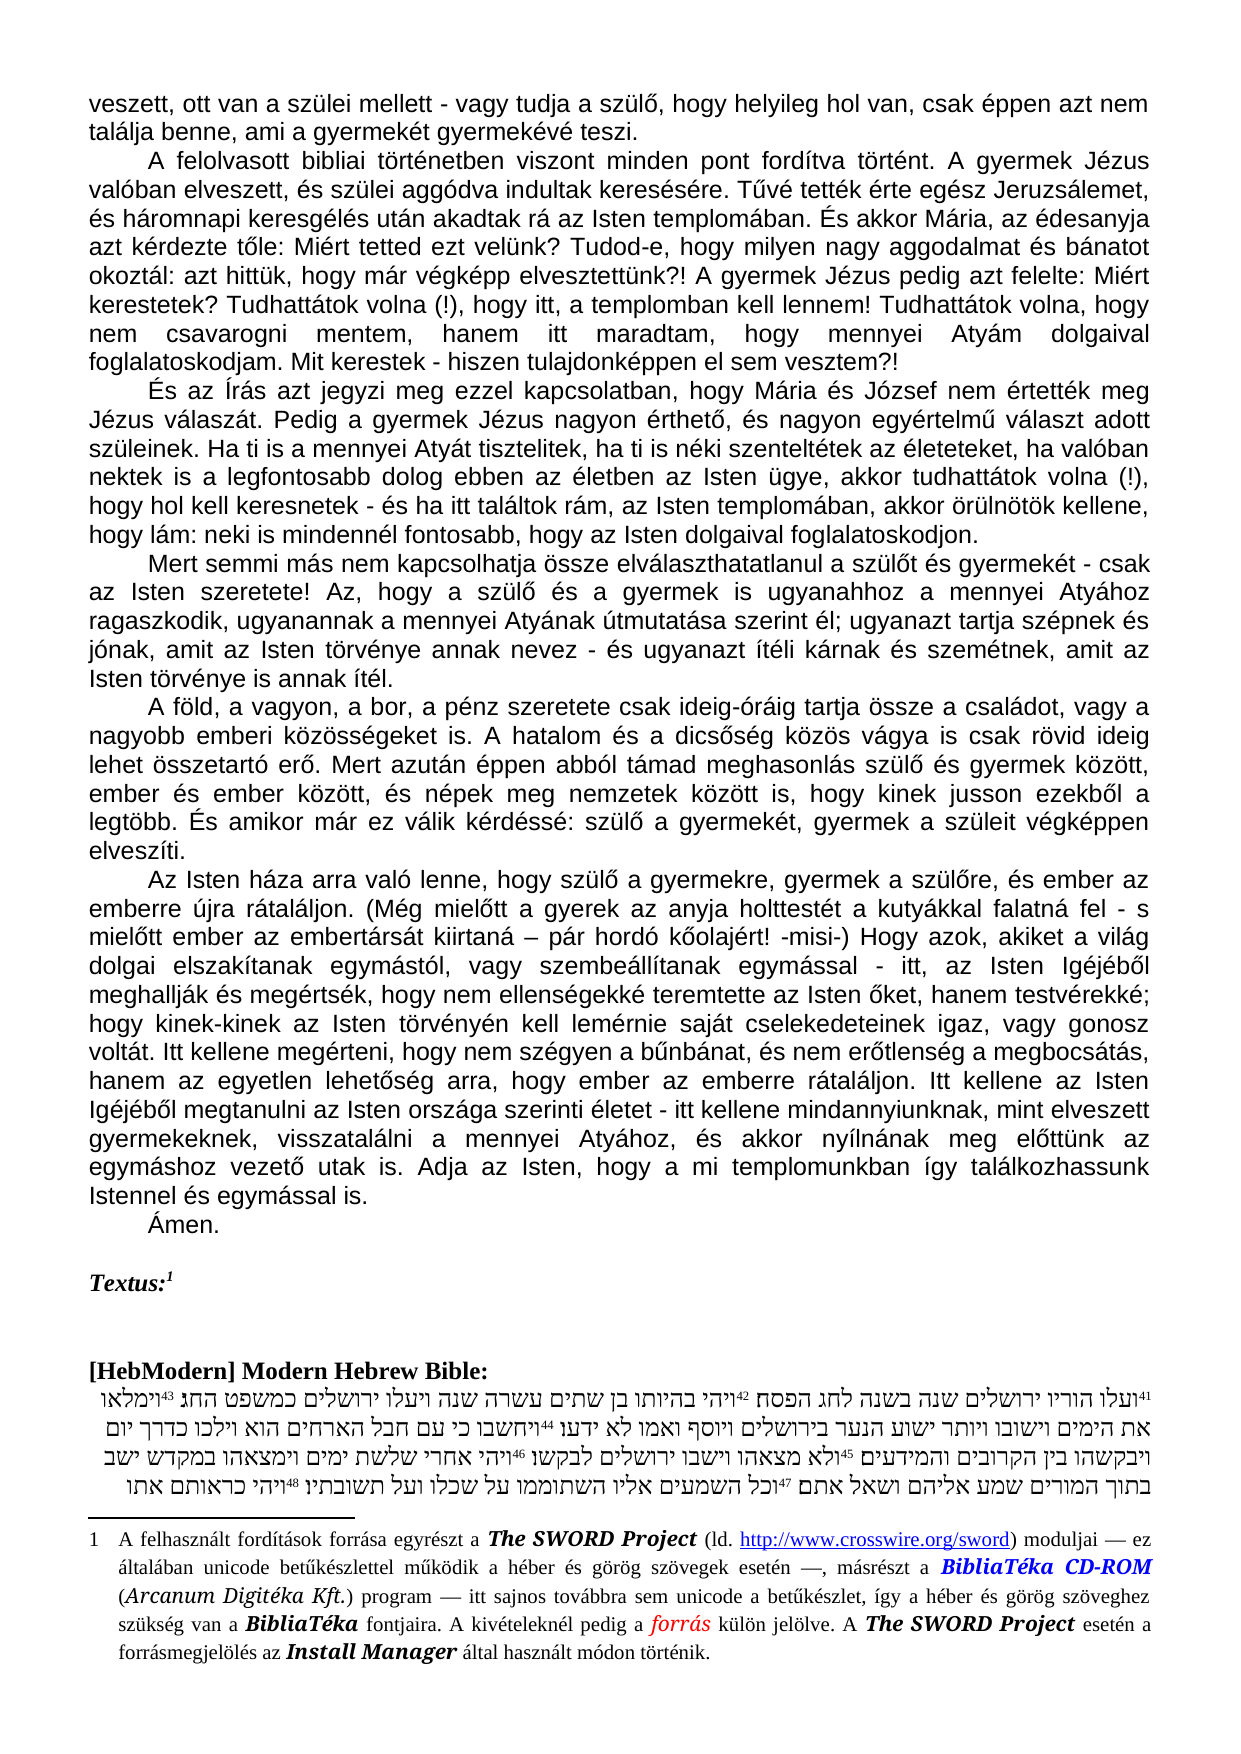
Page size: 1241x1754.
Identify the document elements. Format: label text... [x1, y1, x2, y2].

text Ámen. [88, 1210, 1152, 1238]
text Az Isten háza arra való lenne, hogy szülő a gyermekre, gyermek a szülőre, és ember az emberre újra rátaláljon. (Még mielőtt a gyerek az anyja holttestét a kutyákkal falatná fel - s mielőtt ember az embertársát kiirtaná – pár hordó kőolajért! -misi-) Hogy azok, akiket a világ dolgai elszakítanak egymástól, vagy szembeállítanak egymással - itt, az Isten Igéjéből meghallják és megértsék, hogy nem ellenségekké teremtette az Isten őket, hanem testvérekké; hogy kinek-kinek az Isten törvényén kell lemérnie saját cselekedeteinek igaz, vagy gonosz voltát. Itt kellene megérteni, hogy nem szégyen a bűnbánat, és nem erőtlenség a megbocsátás, hanem az egyetlen lehetőség arra, hogy ember az emberre rátaláljon. Itt kellene az Isten Igéjéből megtanulni az Isten országa szerinti életet - itt kellene mindannyiunknak, mint elveszett gyermekeknek, visszatalálni a mennyei Atyához, és akkor nyílnának meg előttünk az egymáshoz vezető utak is. Adja az Isten, hogy a mi templomunkban így találkozhassunk Istennel és egymással is. [88, 865, 1152, 1210]
text Mert semmi más nem kapcsolhatja össze elválaszthatatlanul a szülőt és gyermekét - csak az Isten szeretete! Az, hogy a szülő és a gyermek is ugyanahhoz a mennyei Atyához ragaszkodik, ugyanannak a mennyei Atyának útmutatása szerint él; ugyanazt tartja szépnek és jónak, amit az Isten törvénye annak nevez - és ugyanazt ítéli kárnak és szemétnek, amit az Isten törvénye is annak ítél. [88, 548, 1152, 692]
text A föld, a vagyon, a bor, a pénz szeretete csak ideig-óráig tartja össze a családot, vagy a nagyobb emberi közösségeket is. A hatalom és a dicsőség közös vágya is csak rövid ideig lehet összetartó erő. Mert azután éppen abból támad meghasonlás szülő és gyermek között, ember és ember között, és népek meg nemzetek között is, hogy kinek jusson ezekből a legtöbb. És amikor már ez válik kérdéssé: szülő a gyermekét, gyermek a szüleit végképpen elveszíti. [88, 692, 1152, 865]
text Textus: [88, 1268, 1152, 1297]
text És az Írás azt jegyzi meg ezzel kapcsolatban, hogy Mária és József nem értették meg Jézus válaszát. Pedig a gyermek Jézus nagyon érthető, és nagyon egyértelmű választ adott szüleinek. Ha ti is a mennyei Atyát tisztelitek, ha ti is néki szenteltétek az életeteket, ha valóban nektek is a legfontosabb dolog ebben az életben az Isten ügye, akkor tudhattátok volna (!), hogy hol kell keresnetek - és ha itt találtok rám, az Isten templomában, akkor örülnötök kellene, hogy lám: neki is mindennél fontosabb, hogy az Isten dolgaival foglalatoskodjon. [88, 376, 1152, 548]
text veszett, ott van a szülei mellett - vagy tudja a szülő, hogy helyileg hol van, csak éppen azt nem találja benne, ami a gyermekét gyermekévé teszi. [88, 88, 1152, 146]
text A felolvasott bibliai történetben viszont minden pont fordítva történt. A gyermek Jézus valóban elveszett, és szülei aggódva indultak keresésére. Tűvé tették érte egész Jeruzsálemet, és háromnapi keresgélés után akadtak rá az Isten templomában. És akkor Mária, az édesanyja azt kérdezte tőle: Miért tetted ezt velünk? Tudod-e, hogy milyen nagy aggodalmat és bánatot okoztál: azt hittük, hogy már végképp elvesztettünk?! A gyermek Jézus pedig azt felelte: Miért kerestetek? Tudhattátok volna (!), hogy itt, a templomban kell lennem! Tudhattátok volna, hogy nem csavarogni mentem, hanem itt maradtam, hogy mennyei Atyám dolgaival foglalatoskodjam. Mit kerestek - hiszen tulajdonképpen el sem vesztem?! [88, 146, 1152, 376]
text A felhasznált fordítások forrása egyrészt a The SWORD Project (ld. http://www.crosswire.org/sword) moduljai — ez általában unicode betűkészlettel működik a héber és görög szövegek esetén —, másrészt a BibliaTéka CD-ROM (Arcanum Digitéka Kft.) program — itt sajnos továbbra sem unicode a betűkészlet, így a héber és görög szöveghez szükség van a BibliaTéka fontjaira. A kivételeknél pedig a forrás külön jelölve. A The SWORD Project esetén a forrásmegjelölés az Install Manager által használt módon történik. [88, 1524, 1152, 1665]
text [HebModern] Modern Hebrew Bible: [88, 1356, 1152, 1384]
text 41ועלו הוריו ירושלים שנה בשנה לחג הפסח׃ 42ויהי בהיותו בן שתים עשרה שנה ויעלו ירושלים כמשפט החג׃ 43וימלאו את הימים וישובו ויותר ישוע הנער בירושלים ויוסף ואמו לא ידעו׃ 44ויחשבו כי עם חבל הארחים הוא וילכו כדרך יום ויבקשהו בין הקרובים והמידעים׃ 45ולא מצאהו וישבו ירושלים לבקשו׃ 46ויהי אחרי שלשת ימים וימצאהו במקדש ישב בתוך המורים שמע אליהם ושאל אתם׃ 47וכל השמעים אליו השתוממו על שכלו ועל תשובתיו׃ 48ויהי כראותם אתו ויחרדו ותאמר אליו אמו בני מדוע ככה עשית לנו הנה אביך ואנכי בעצבת לב בקשנוך׃ 49ויאמר אליהם למה זה בקשתם אתי הלא ידעתם כי עלי להיות באשר לאבי׃ 50והם לא הבינו את הדבר אשר דבר אליהם׃ 51וירד אתם ויבא אל נצרת ויכנע להם ואמו שמרה בלבה את כל הדברים האלה׃ 52וישוע הלך וגדל בחכמה ומקומה ובחן עם אלהים ועם אנשים׃ [88, 1384, 1152, 1499]
